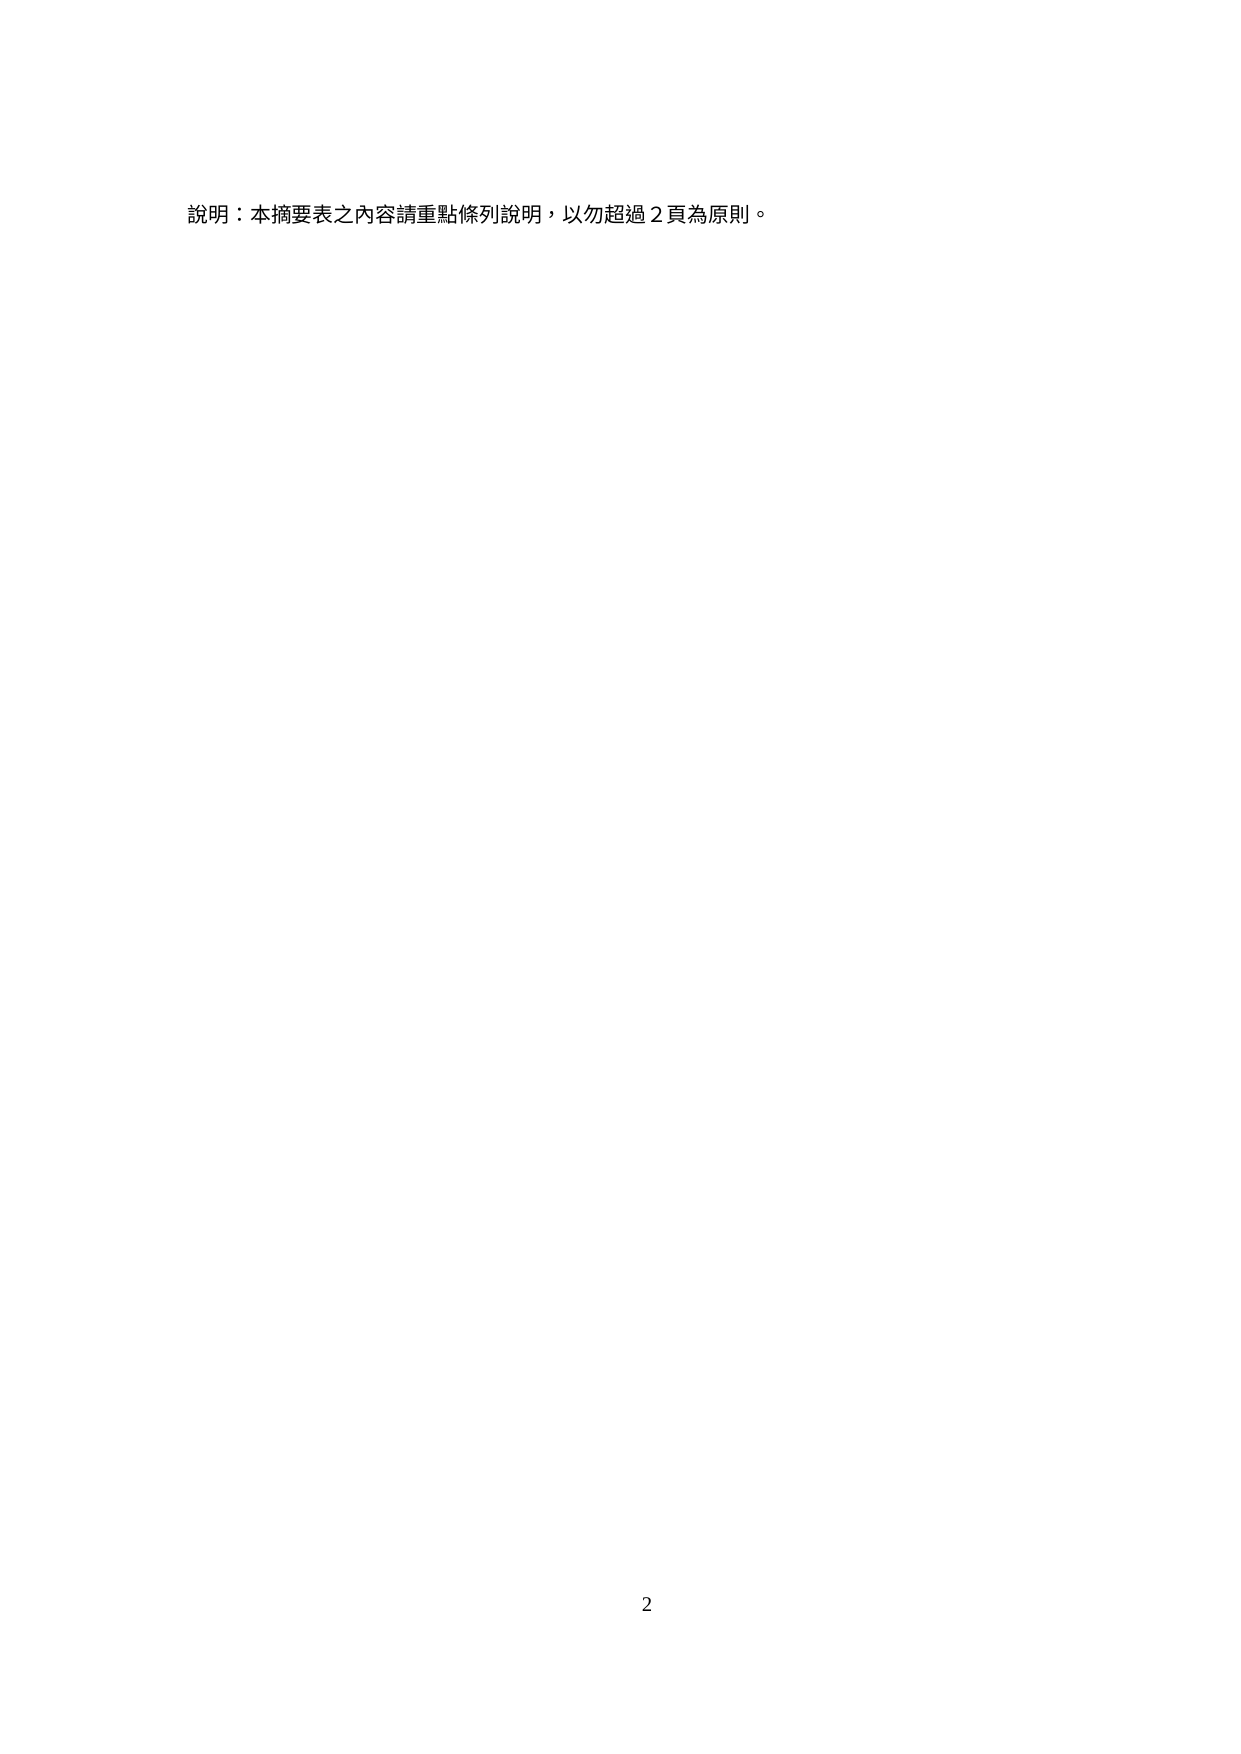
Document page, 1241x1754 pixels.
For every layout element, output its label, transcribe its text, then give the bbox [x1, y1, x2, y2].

text 說明：本摘要表之內容請重點條列說明，以勿超過２頁為原則。 [187, 198, 1106, 228]
